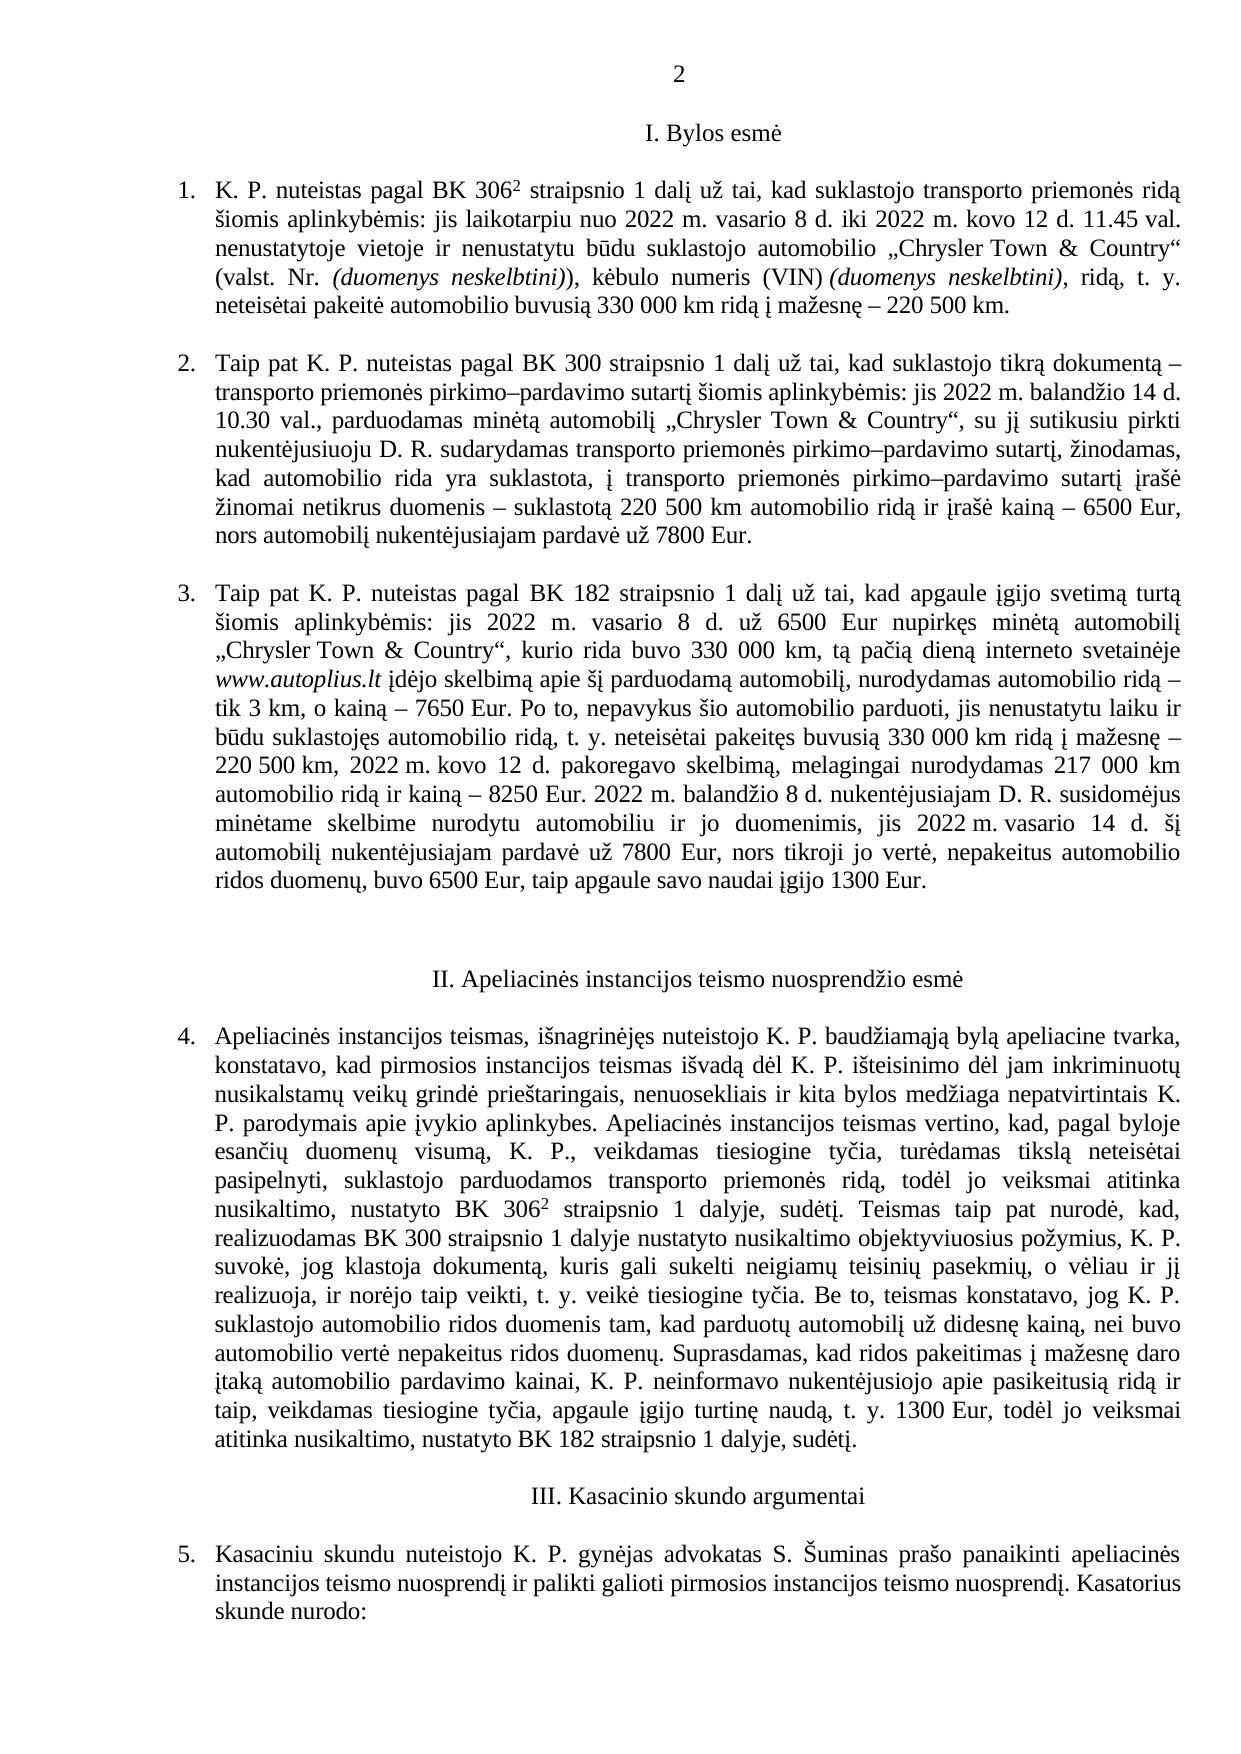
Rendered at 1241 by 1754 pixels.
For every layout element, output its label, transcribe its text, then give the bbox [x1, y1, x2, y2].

text 1. K. P. nuteistas pagal BK 3062 straipsnio 1 dalį už tai, kad suklastojo transporto priemonės ridą šiomis aplinkybėmis: jis laikotarpiu nuo 2022 m. vasario 8 d. iki 2022 m. kovo 12 d. 11.45 val. nenustatytoje vietoje ir nenustatytu būdu suklastojo automobilio „Chrysler Town & Country“ (valst. Nr. (duomenys neskelbtini)), kėbulo numeris (VIN) (duomenys neskelbtini), ridą, t. y. neteisėtai pakeitė automobilio buvusią 330 000 km ridą į mažesnę – 220 500 km. [177, 176, 1181, 319]
text III. Kasacinio skundo argumentai [214, 1481, 1181, 1510]
text 4. Apeliacinės instancijos teismas, išnagrinėjęs nuteistojo K. P. baudžiamąją bylą apeliacine tvarka, konstatavo, kad pirmosios instancijos teismas išvadą dėl K. P. išteisinimo dėl jam inkriminuotų nusikalstamų veikų grindė prieštaringais, nenuosekliais ir kita bylos medžiaga nepatvirtintais K. P. parodymais apie įvykio aplinkybes. Apeliacinės instancijos teismas vertino, kad, pagal byloje esančių duomenų visumą, K. P., veikdamas tiesiogine tyčia, turėdamas tikslą neteisėtai pasipelnyti, suklastojo parduodamos transporto priemonės ridą, todėl jo veiksmai atitinka nusikaltimo, nustatyto BK 3062 straipsnio 1 dalyje, sudėtį. Teismas taip pat nurodė, kad, realizuodamas BK 300 straipsnio 1 dalyje nustatyto nusikaltimo objektyviuosius požymius, K. P. suvokė, jog klastoja dokumentą, kuris gali sukelti neigiamų teisinių pasekmių, o vėliau ir jį realizuoja, ir norėjo taip veikti, t. y. veikė tiesiogine tyčia. Be to, teismas konstatavo, jog K. P. suklastojo automobilio ridos duomenis tam, kad parduotų automobilį už didesnę kainą, nei buvo automobilio vertė nepakeitus ridos duomenų. Suprasdamas, kad ridos pakeitimas į mažesnę daro įtaką automobilio pardavimo kainai, K. P. neinformavo nukentėjusiojo apie pasikeitusią ridą ir taip, veikdamas tiesiogine tyčia, apgaule įgijo turtinę naudą, t. y. 1300 Eur, todėl jo veiksmai atitinka nusikaltimo, nustatyto BK 182 straipsnio 1 dalyje, sudėtį. [177, 1021, 1181, 1453]
text 3. Taip pat K. P. nuteistas pagal BK 182 straipsnio 1 dalį už tai, kad apgaule įgijo svetimą turtą šiomis aplinkybėmis: jis 2022 m. vasario 8 d. už 6500 Eur nupirkęs minėtą automobilį „Chrysler Town & Country“, kurio rida buvo 330 000 km, tą pačią dieną interneto svetainėje www.autoplius.lt įdėjo skelbimą apie šį parduodamą automobilį, nurodydamas automobilio ridą – tik 3 km, o kainą – 7650 Eur. Po to, nepavykus šio automobilio parduoti, jis nenustatytu laiku ir būdu suklastojęs automobilio ridą, t. y. neteisėtai pakeitęs buvusią 330 000 km ridą į mažesnę – 220 500 km, 2022 m. kovo 12 d. pakoregavo skelbimą, melagingai nurodydamas 217 000 km automobilio ridą ir kainą – 8250 Eur. 2022 m. balandžio 8 d. nukentėjusiajam D. R. susidomėjus minėtame skelbime nurodytu automobiliu ir jo duomenimis, jis 2022 m. vasario 14 d. šį automobilį nukentėjusiajam pardavė už 7800 Eur, nors tikroji jo vertė, nepakeitus automobilio ridos duomenų, buvo 6500 Eur, taip apgaule savo naudai įgijo 1300 Eur. [177, 578, 1181, 894]
text I. Bylos esmė [252, 118, 1181, 147]
text II. Apeliacinės instancijos teismo nuosprendžio esmė [214, 964, 1181, 993]
text 5. Kasaciniu skundu nuteistojo K. P. gynėjas advokatas S. Šuminas prašo panaikinti apeliacinės instancijos teismo nuosprendį ir palikti galioti pirmosios instancijos teismo nuosprendį. Kasatorius skunde nurodo: [177, 1539, 1181, 1625]
text 2. Taip pat K. P. nuteistas pagal BK 300 straipsnio 1 dalį už tai, kad suklastojo tikrą dokumentą – transporto priemonės pirkimo–pardavimo sutartį šiomis aplinkybėmis: jis 2022 m. balandžio 14 d. 10.30 val., parduodamas minėtą automobilį „Chrysler Town & Country“, su jį sutikusiu pirkti nukentėjusiuoju D. R. sudarydamas transporto priemonės pirkimo–pardavimo sutartį, žinodamas, kad automobilio rida yra suklastota, į transporto priemonės pirkimo–pardavimo sutartį įrašė žinomai netikrus duomenis – suklastotą 220 500 km automobilio ridą ir įrašė kainą – 6500 Eur, nors automobilį nukentėjusiajam pardavė už 7800 Eur. [177, 348, 1181, 549]
